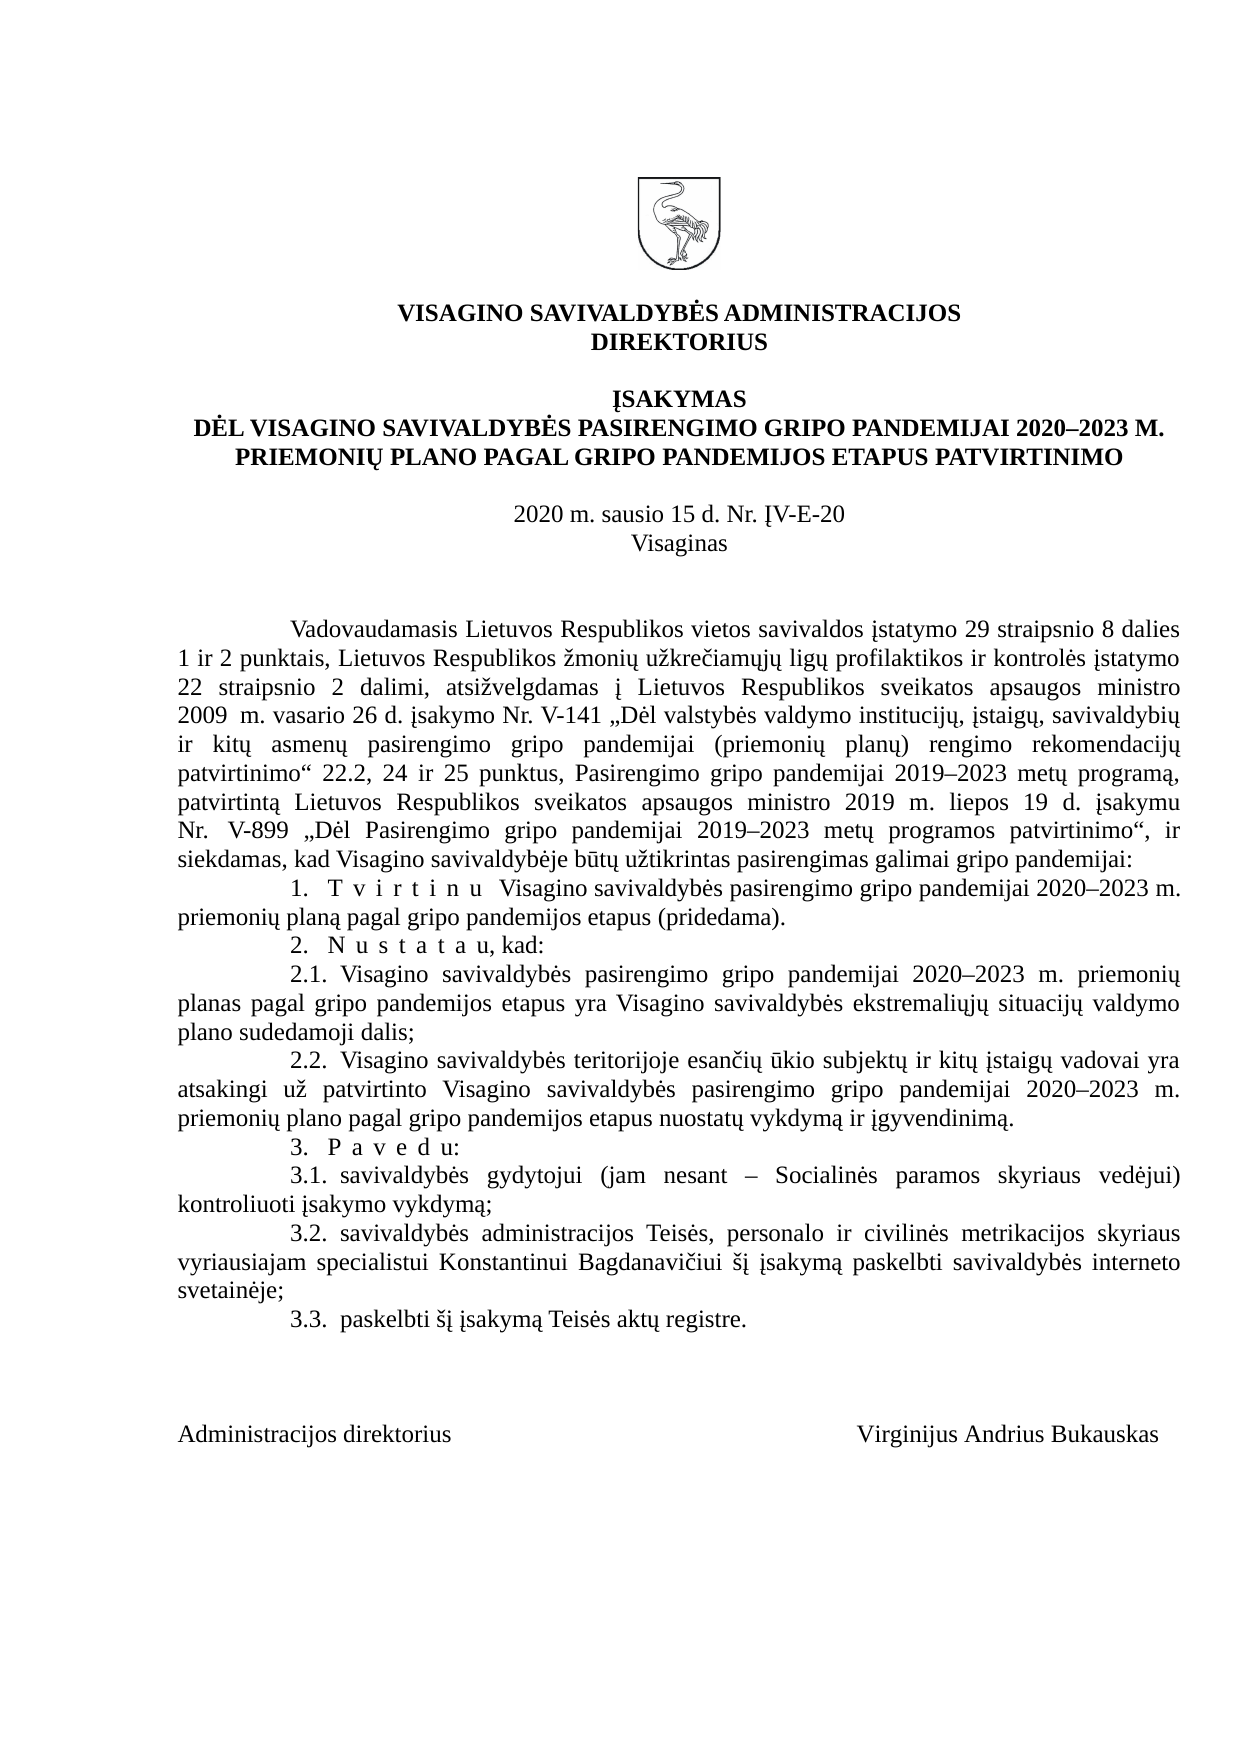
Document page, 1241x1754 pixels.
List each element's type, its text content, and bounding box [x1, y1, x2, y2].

text direktorius [177, 327, 1181, 356]
text 2.2. Visagino savivaldybės teritorijoje esančių ūkio subjektų ir kitų įstaigų vadovai yra atsakingi už patvirtinto Visagino savivaldybės pasirengimo gripo pandemijai 2020–2023 m. priemonių plano pagal gripo pandemijos etapus nuostatų vykdymą ir įgyvendinimą. [177, 1046, 1181, 1132]
text 2.1. Visagino savivaldybės pasirengimo gripo pandemijai 2020–2023 m. priemonių planas pagal gripo pandemijos etapus yra Visagino savivaldybės ekstremaliųjų situacijų valdymo plano sudedamoji dalis; [177, 959, 1181, 1046]
text 3.1. savivaldybės gydytojui (jam nesant – Socialinės paramos skyriaus vedėjui) kontroliuoti įsakymo vykdymą; [177, 1161, 1181, 1218]
text 2. Nustatau, kad: [177, 931, 1181, 959]
text 1. Tvirtinu Visagino savivaldybės pasirengimo gripo pandemijai 2020–2023 m. priemonių planą pagal gripo pandemijos etapus (pridedama). [177, 873, 1181, 931]
text 2020 m. sausio 15 d. Nr. ĮV-E-20 [177, 499, 1181, 528]
text Visaginas [177, 528, 1181, 557]
text visagino savivaldybės administracijos [177, 298, 1181, 327]
text Vadovaudamasis Lietuvos Respublikos vietos savivaldos įstatymo 29 straipsnio 8 dalies 1 ir 2 punktais, Lietuvos Respublikos žmonių užkrečiamųjų ligų profilaktikos ir kontrolės įstatymo 22 straipsnio 2 dalimi, atsižvelgdamas į Lietuvos Respublikos sveikatos apsaugos ministro 2009 m. vasario 26 d. įsakymo Nr. V-141 „Dėl valstybės valdymo institucijų, įstaigų, savivaldybių ir kitų asmenų pasirengimo gripo pandemijai (priemonių planų) rengimo rekomendacijų patvirtinimo“ 22.2, 24 ir 25 punktus, Pasirengimo gripo pandemijai 2019–2023 metų programą, patvirtintą Lietuvos Respublikos sveikatos apsaugos ministro 2019 m. liepos 19 d. įsakymu Nr. V-899 „Dėl Pasirengimo gripo pandemijai 2019–2023 metų programos patvirtinimo“, ir siekdamas, kad Visagino savivaldybėje būtų užtikrintas pasirengimas galimai gripo pandemijai: [177, 614, 1181, 873]
text 3.2. savivaldybės administracijos Teisės, personalo ir civilinės metrikacijos skyriaus vyriausiajam specialistui Konstantinui Bagdanavičiui šį įsakymą paskelbti savivaldybės interneto svetainėje; [177, 1218, 1181, 1304]
text Dėl VISAGINO SAVIVALDYBĖS PASIRENGIMO GRIPO PANDEMIJAI 2020–2023 M. PRIEMONIŲ PLANO PAGAL GRIPO PANDEMIJOS ETAPUS patvirtinimo [177, 413, 1181, 471]
text 3.3. paskelbti šį įsakymą Teisės aktų registre. [177, 1304, 1181, 1333]
text įsakymas [177, 384, 1181, 413]
text Administracijos direktorius Virginijus Andrius Bukauskas [177, 1419, 1181, 1448]
text 3. Pavedu: [177, 1132, 1181, 1161]
